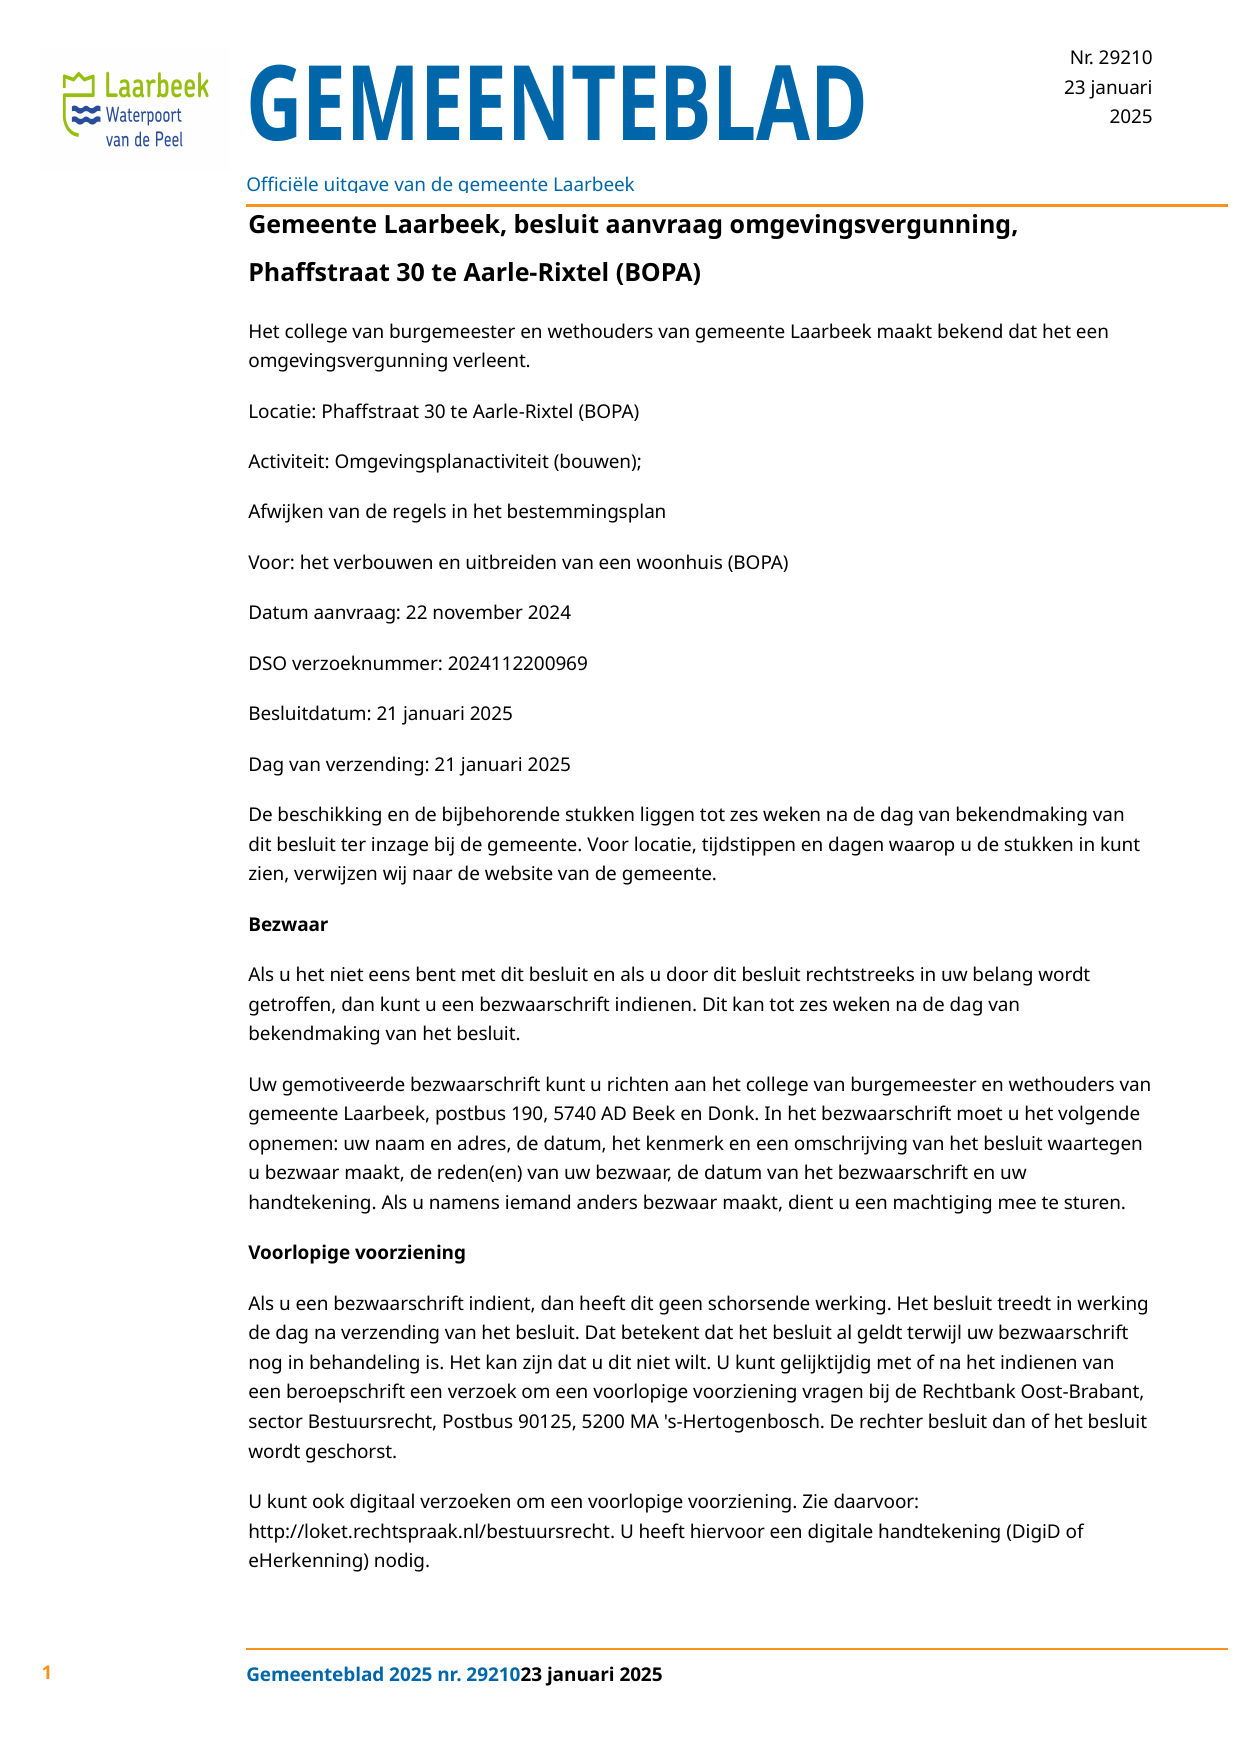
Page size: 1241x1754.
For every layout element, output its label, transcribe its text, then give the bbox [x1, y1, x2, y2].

text Voor: het verbouwen en uitbreiden van een woonhuis (BOPA) [248, 549, 1152, 575]
text Datum aanvraag: 22 november 2024 [248, 599, 1152, 625]
text Bezwaar [248, 911, 1152, 937]
text Als u het niet eens bent met dit besluit en als u door dit besluit rechtstreeks in uw belang wordt getroffen, dan kunt u een bezwaarschrift indienen. Dit kan tot zes weken na de dag van bekendmaking van het besluit. [248, 961, 1152, 1046]
text Gemeente Laarbeek, besluit aanvraag omgevingsvergunning, Phaffstraat 30 te Aarle-Rixtel (BOPA) [248, 207, 1152, 288]
text Activiteit: Omgevingsplanactiviteit (bouwen); [248, 448, 1152, 474]
text Uw gemotiveerde bezwaarschrift kunt u richten aan het college van burgemeester en wethouders van gemeente Laarbeek, postbus 190, 5740 AD Beek en Donk. In het bezwaarschrift moet u het volgende opnemen: uw naam en adres, de datum, het kenmerk en een omschrijving van het besluit waartegen u bezwaar maakt, de reden(en) van uw bezwaar, de datum van het bezwaarschrift en uw handtekening. Als u namens iemand anders bezwaar maakt, dient u een machtiging mee te sturen. [248, 1071, 1152, 1215]
text Dag van verzending: 21 januari 2025 [248, 751, 1152, 777]
picture [41, 47, 231, 172]
text DSO verzoeknummer: 2024112200969 [248, 650, 1152, 676]
text U kunt ook digitaal verzoeken om een voorlopige voorziening. Zie daarvoor: http://loket.rechtspraak.nl/bestuursrecht. U heeft hiervoor een digitale handtekening (DigiD of eHerkenning) nodig. [248, 1488, 1152, 1573]
text Het college van burgemeester en wethouders van gemeente Laarbeek maakt bekend dat het een omgevingsvergunning verleent. [248, 318, 1152, 373]
text Besluitdatum: 21 januari 2025 [248, 700, 1152, 726]
text Locatie: Phaffstraat 30 te Aarle-Rixtel (BOPA) [248, 398, 1152, 424]
text Als u een bezwaarschrift indient, dan heeft dit geen schorsende werking. Het besluit treedt in werking de dag na verzending van het besluit. Dat betekent dat het besluit al geldt terwijl uw bezwaarschrift nog in behandeling is. Het kan zijn dat u dit niet wilt. U kunt gelijktijdig met of na het indienen van een beroepschrift een verzoek om een voorlopige voorziening vragen bij de Rechtbank Oost-Brabant, sector Bestuursrecht, Postbus 90125, 5200 MA 's‑Hertogenbosch. De rechter besluit dan of het besluit wordt geschorst. [248, 1290, 1152, 1464]
text De beschikking en de bijbehorende stukken liggen tot zes weken na de dag van bekendmaking van dit besluit ter inzage bij de gemeente. Voor locatie, tijdstippen en dagen waarop u de stukken in kunt zien, verwijzen wij naar de website van de gemeente. [248, 801, 1152, 886]
text Afwijken van de regels in het bestemmingsplan [248, 499, 1152, 524]
text Voorlopige voorziening [248, 1239, 1152, 1265]
